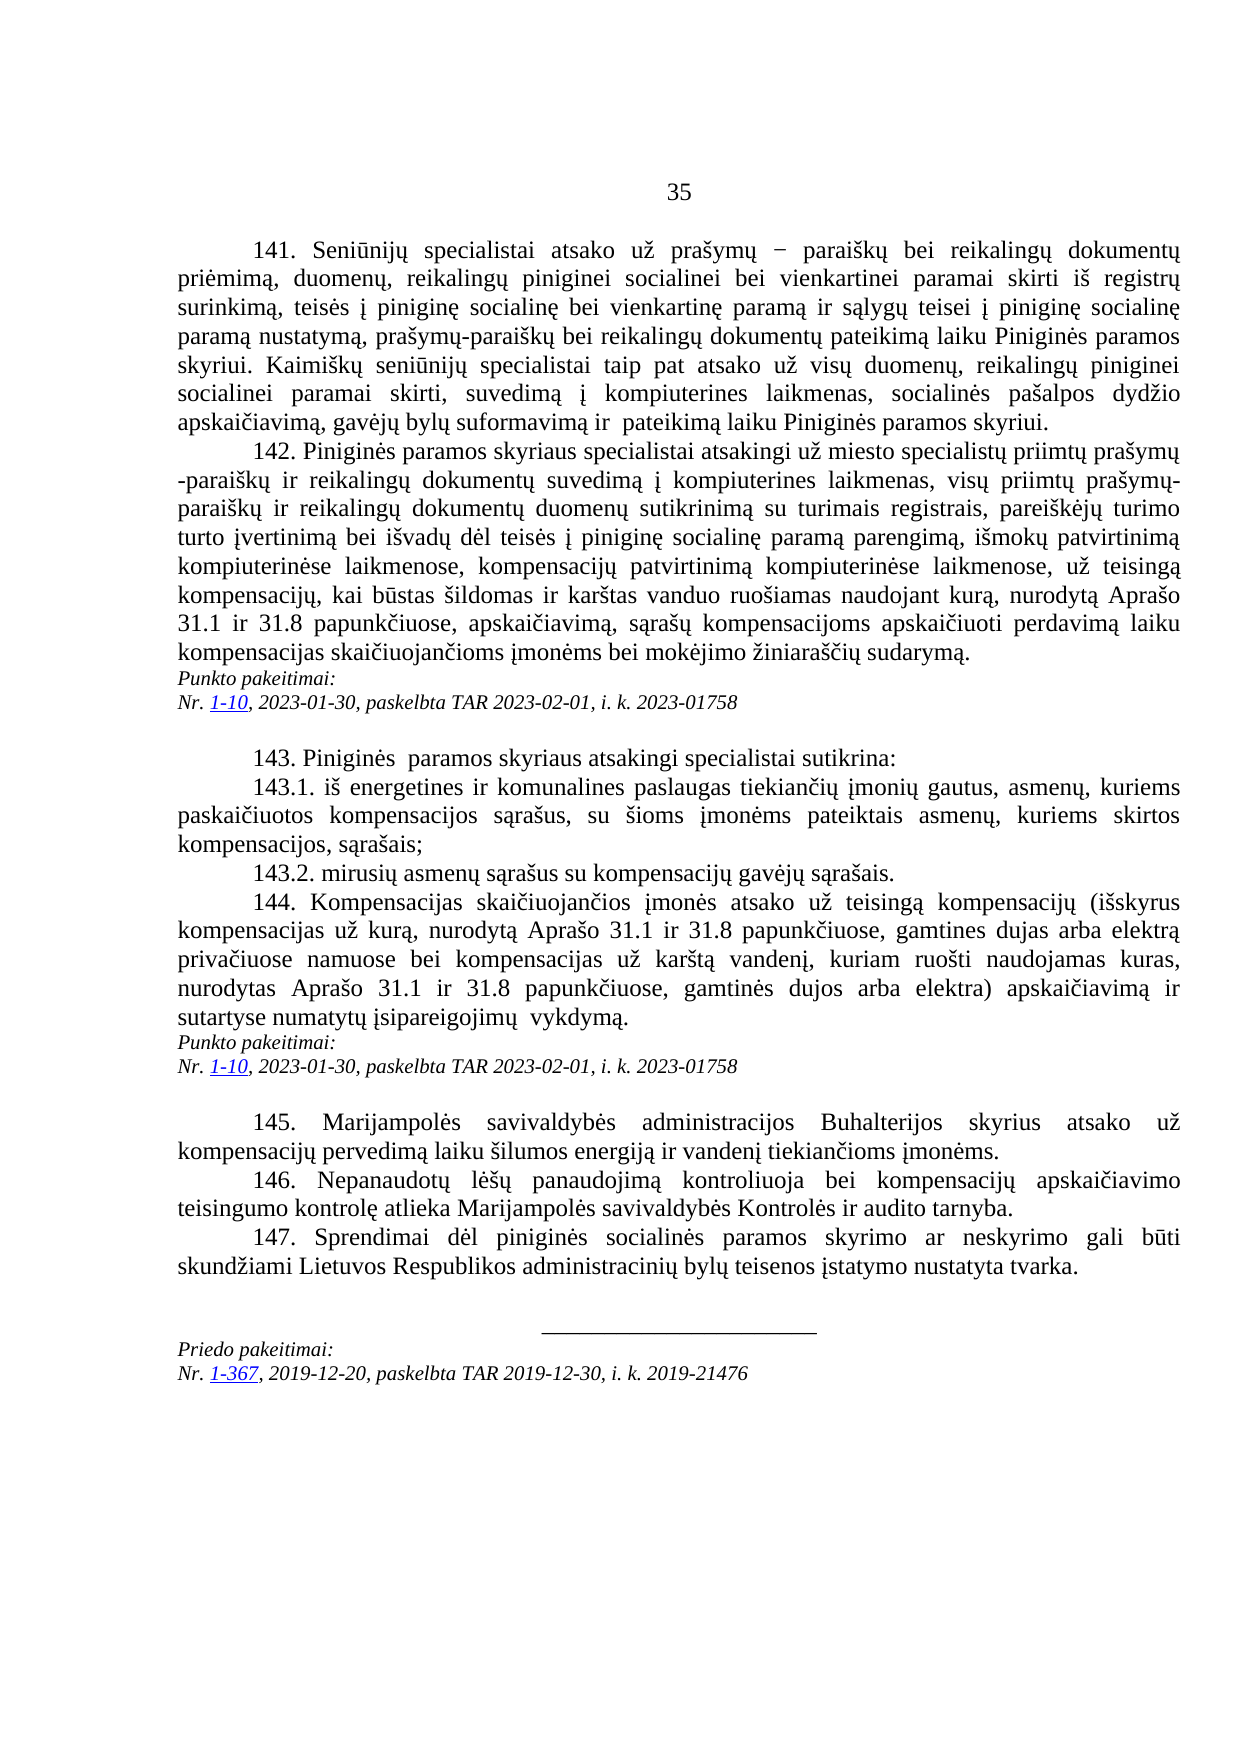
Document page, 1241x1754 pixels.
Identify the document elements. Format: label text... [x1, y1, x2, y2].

text 144. Kompensacijas skaičiuojančios įmonės atsako už teisingą kompensacijų (išskyrus kompensacijas už kurą, nurodytą Aprašo 31.1 ir 31.8 papunkčiuose, gamtines dujas arba elektrą privačiuose namuose bei kompensacijas už karštą vandenį, kuriam ruošti naudojamas kuras, nurodytas Aprašo 31.1 ir 31.8 papunkčiuose, gamtinės dujos arba elektra) apskaičiavimą ir sutartyse numatytų įsipareigojimų vykdymą. [177, 887, 1181, 1030]
text Punkto pakeitimai: [177, 1030, 1181, 1054]
text 145. Marijampolės savivaldybės administracijos Buhalterijos skyrius atsako už kompensacijų pervedimą laiku šilumos energiją ir vandenį tiekiančioms įmonėms. [177, 1107, 1181, 1165]
text Nr. 1-10, 2023-01-30, paskelbta TAR 2023-02-01, i. k. 2023-01758 [177, 690, 1181, 714]
text Nr. 1-10, 2023-01-30, paskelbta TAR 2023-02-01, i. k. 2023-01758 [177, 1054, 1181, 1078]
text ______________________ [177, 1308, 1181, 1337]
text 147. Sprendimai dėl piniginės socialinės paramos skyrimo ar neskyrimo gali būti skundžiami Lietuvos Respublikos administracinių bylų teisenos įstatymo nustatyta tvarka. [177, 1222, 1181, 1280]
text Priedo pakeitimai: [177, 1337, 1181, 1361]
text 146. Nepanaudotų lėšų panaudojimą kontroliuoja bei kompensacijų apskaičiavimo teisingumo kontrolę atlieka Marijampolės savivaldybės Kontrolės ir audito tarnyba. [177, 1165, 1181, 1222]
text 141. Seniūnijų specialistai atsako už prašymų − paraiškų bei reikalingų dokumentų priėmimą, duomenų, reikalingų piniginei socialinei bei vienkartinei paramai skirti iš registrų surinkimą, teisės į piniginę socialinę bei vienkartinę paramą ir sąlygų teisei į piniginę socialinę paramą nustatymą, prašymų-paraiškų bei reikalingų dokumentų pateikimą laiku Piniginės paramos skyriui. Kaimiškų seniūnijų specialistai taip pat atsako už visų duomenų, reikalingų piniginei socialinei paramai skirti, suvedimą į kompiuterines laikmenas, socialinės pašalpos dydžio apskaičiavimą, gavėjų bylų suformavimą ir pateikimą laiku Piniginės paramos skyriui. [177, 235, 1181, 436]
text Nr. 1-367, 2019-12-20, paskelbta TAR 2019-12-30, i. k. 2019-21476 [177, 1361, 1181, 1385]
text 143.1. iš energetines ir komunalines paslaugas tiekiančių įmonių gautus, asmenų, kuriems paskaičiuotos kompensacijos sąrašus, su šioms įmonėms pateiktais asmenų, kuriems skirtos kompensacijos, sąrašais; [177, 772, 1181, 858]
text 143. Piniginės paramos skyriaus atsakingi specialistai sutikrina: [177, 743, 1181, 772]
text 142. Piniginės paramos skyriaus specialistai atsakingi už miesto specialistų priimtų prašymų -paraiškų ir reikalingų dokumentų suvedimą į kompiuterines laikmenas, visų priimtų prašymų- paraiškų ir reikalingų dokumentų duomenų sutikrinimą su turimais registrais, pareiškėjų turimo turto įvertinimą bei išvadų dėl teisės į piniginę socialinę paramą parengimą, išmokų patvirtinimą kompiuterinėse laikmenose, kompensacijų patvirtinimą kompiuterinėse laikmenose, už teisingą kompensacijų, kai būstas šildomas ir karštas vanduo ruošiamas naudojant kurą, nurodytą Aprašo 31.1 ir 31.8 papunkčiuose, apskaičiavimą, sąrašų kompensacijoms apskaičiuoti perdavimą laiku kompensacijas skaičiuojančioms įmonėms bei mokėjimo žiniaraščių sudarymą. [177, 436, 1181, 666]
text Punkto pakeitimai: [177, 666, 1181, 690]
text 143.2. mirusių asmenų sąrašus su kompensacijų gavėjų sąrašais. [177, 858, 1181, 887]
